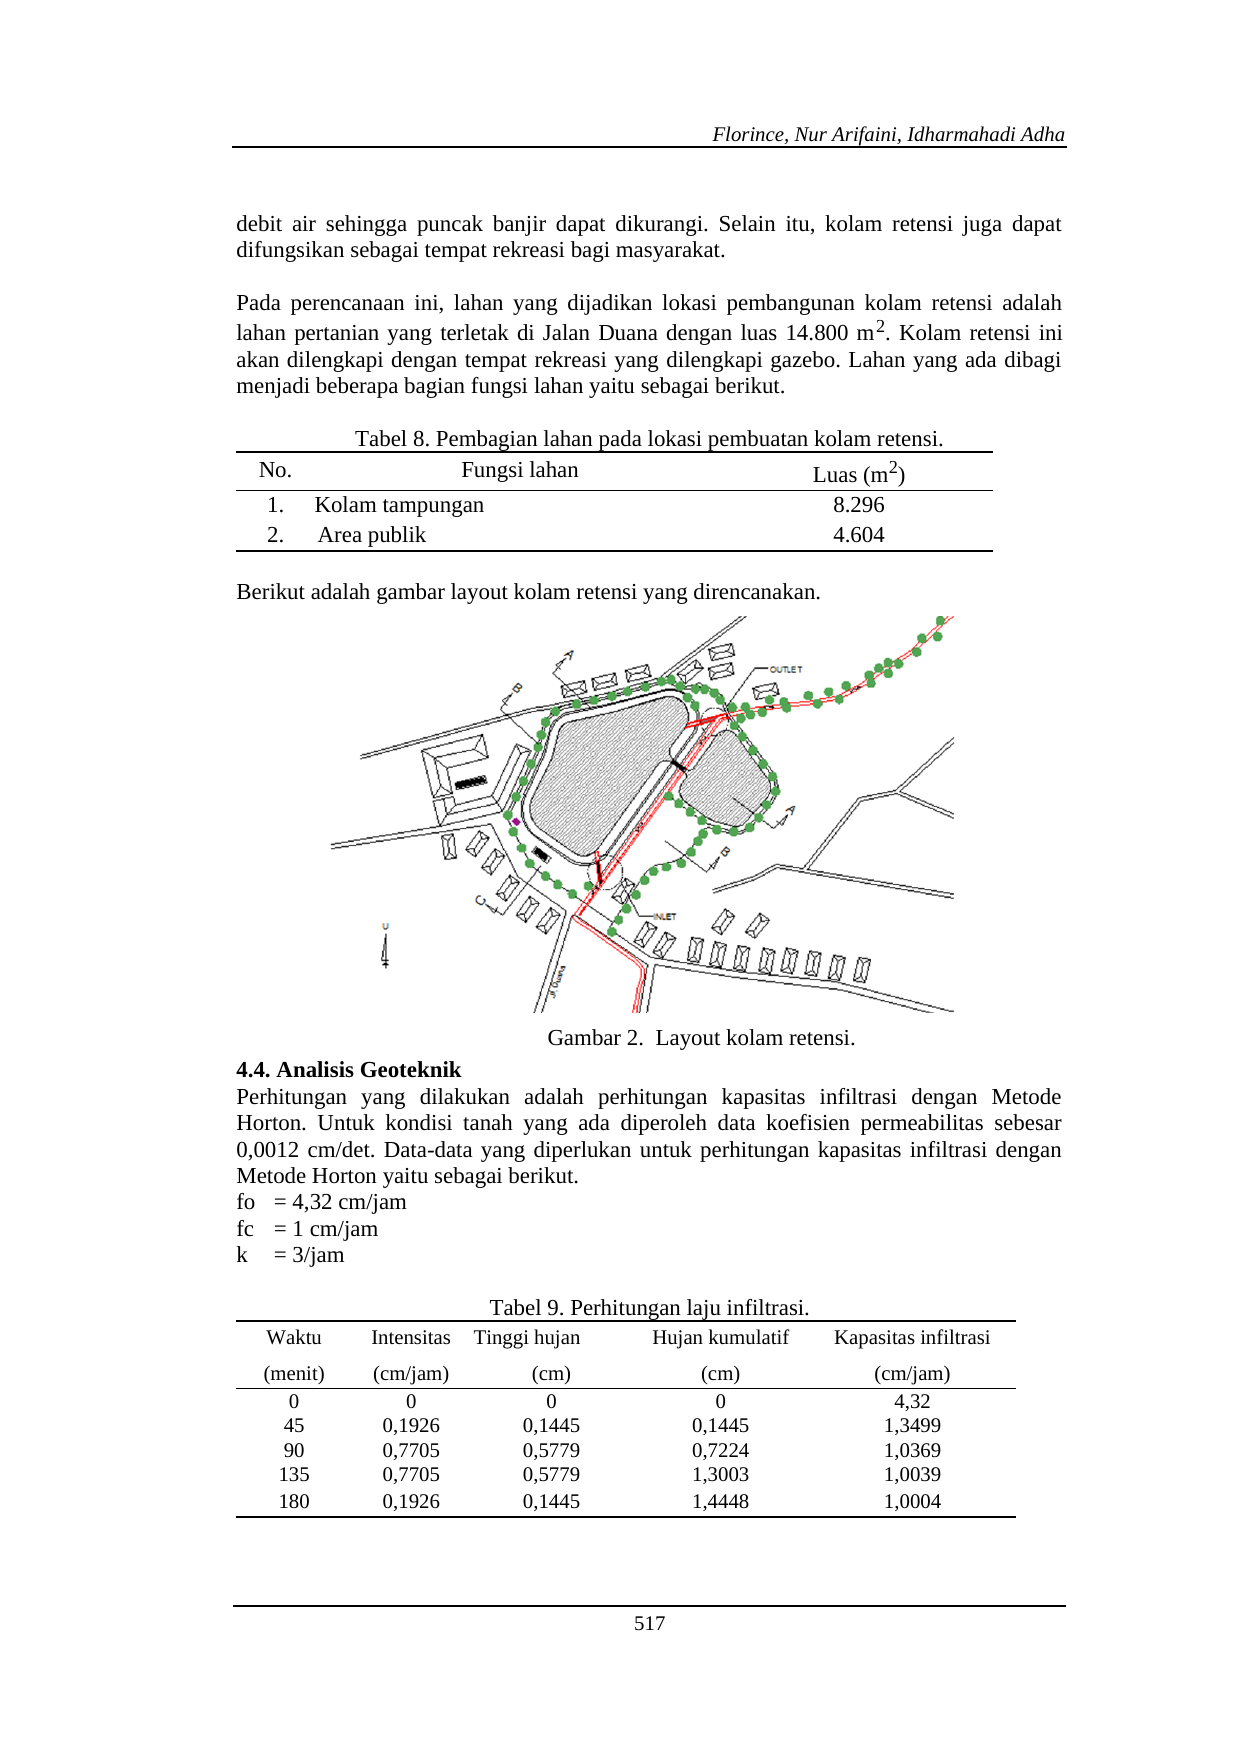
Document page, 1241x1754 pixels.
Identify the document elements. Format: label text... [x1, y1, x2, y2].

table_cell 1,4448 [633, 1486, 808, 1516]
table_cell 90 [236, 1438, 352, 1462]
table_cell 0,1445 [470, 1486, 632, 1516]
list 4.4. Analisis Geoteknik [236, 1057, 1063, 1083]
table_cell 1,3499 [809, 1414, 1016, 1437]
table_cell 0 [236, 1389, 352, 1413]
table_header Waktu (menit) [236, 1322, 352, 1388]
text fc = 1 cm/jam [236, 1215, 1063, 1241]
table_cell 1. [236, 491, 314, 518]
table_cell Gambar 2. [236, 1019, 649, 1057]
table_cell 1,3003 [633, 1462, 808, 1486]
table_cell 0,1926 [352, 1414, 470, 1437]
table_cell 180 [236, 1486, 352, 1516]
table_cell 4,32 [809, 1389, 1016, 1413]
table_cell 0,5779 [470, 1462, 632, 1486]
table_cell 0 [352, 1389, 470, 1413]
table_header No. [236, 453, 314, 490]
table_header Fungsi lahan [314, 453, 725, 490]
table_header Kapasitas infiltrasi (cm/jam) [809, 1322, 1016, 1388]
text k = 3/jam [236, 1241, 1063, 1267]
text Tabel 8. Pembagian lahan pada lokasi pembuatan kolam retensi. [236, 425, 1063, 451]
text debit air sehingga puncak banjir dapat dikurangi. Selain itu, kolam retensi juga dapat difungsikan sebagai tempat rekreasi bagi masyarakat. [236, 209, 1063, 262]
table_cell 0 [470, 1389, 632, 1413]
text fo = 4,32 cm/jam [236, 1188, 1063, 1215]
table_header [236, 605, 1063, 1019]
table_header Luas (m2) [725, 453, 992, 490]
text Pada perencanaan ini, lahan yang dijadikan lokasi pembangunan kolam retensi adalah lahan pertanian yang terletak di Jalan Duana dengan luas 14.800 m2. Kolam retensi ini akan dilengkapi dengan tempat rekreasi yang dilengkapi gazebo. Lahan yang ada dibagi menjadi beberapa bagian fungsi lahan yaitu sebagai berikut. [236, 289, 1063, 398]
table_cell 0,7705 [352, 1462, 470, 1486]
table_cell 45 [236, 1414, 352, 1437]
table_cell 1,0004 [809, 1486, 1016, 1516]
table_header Hujan kumulatif (cm) [633, 1322, 808, 1388]
table_cell 2. [236, 518, 314, 550]
table_cell 1,0369 [809, 1438, 1016, 1462]
table_cell 0,1445 [470, 1414, 632, 1437]
table_cell 135 [236, 1462, 352, 1486]
picture [326, 616, 967, 1013]
table_header Intensitas (cm/jam) [352, 1322, 470, 1388]
table_cell Kolam tampungan [314, 491, 725, 518]
table_cell Layout kolam retensi. [650, 1019, 1063, 1057]
table_cell 4.604 [725, 518, 992, 550]
table_header Tinggi hujan (cm) [470, 1322, 632, 1388]
list Tabel 9. Perhitungan laju infiltrasi. [236, 1294, 1063, 1320]
table_cell Area publik [314, 518, 725, 550]
table_cell 8.296 [725, 491, 992, 518]
text Berikut adalah gambar layout kolam retensi yang direncanakan. [236, 578, 1063, 605]
table_cell 0,7705 [352, 1438, 470, 1462]
table_cell 0,5779 [470, 1438, 632, 1462]
table_cell 0,1926 [352, 1486, 470, 1516]
table_cell 0,1445 [633, 1414, 808, 1437]
table_cell 0 [633, 1389, 808, 1413]
table_cell 0,7224 [633, 1438, 808, 1462]
list Perhitungan yang dilakukan adalah perhitungan kapasitas infiltrasi dengan Metode Horton. Untuk kondisi tanah yang ada diperoleh data koefisien permeabilitas sebesar 0,0012 cm/det. Data-data yang diperlukan untuk perhitungan kapasitas infiltrasi dengan Metode Horton yaitu sebagai berikut. [236, 1083, 1063, 1188]
table_cell 1,0039 [809, 1462, 1016, 1486]
